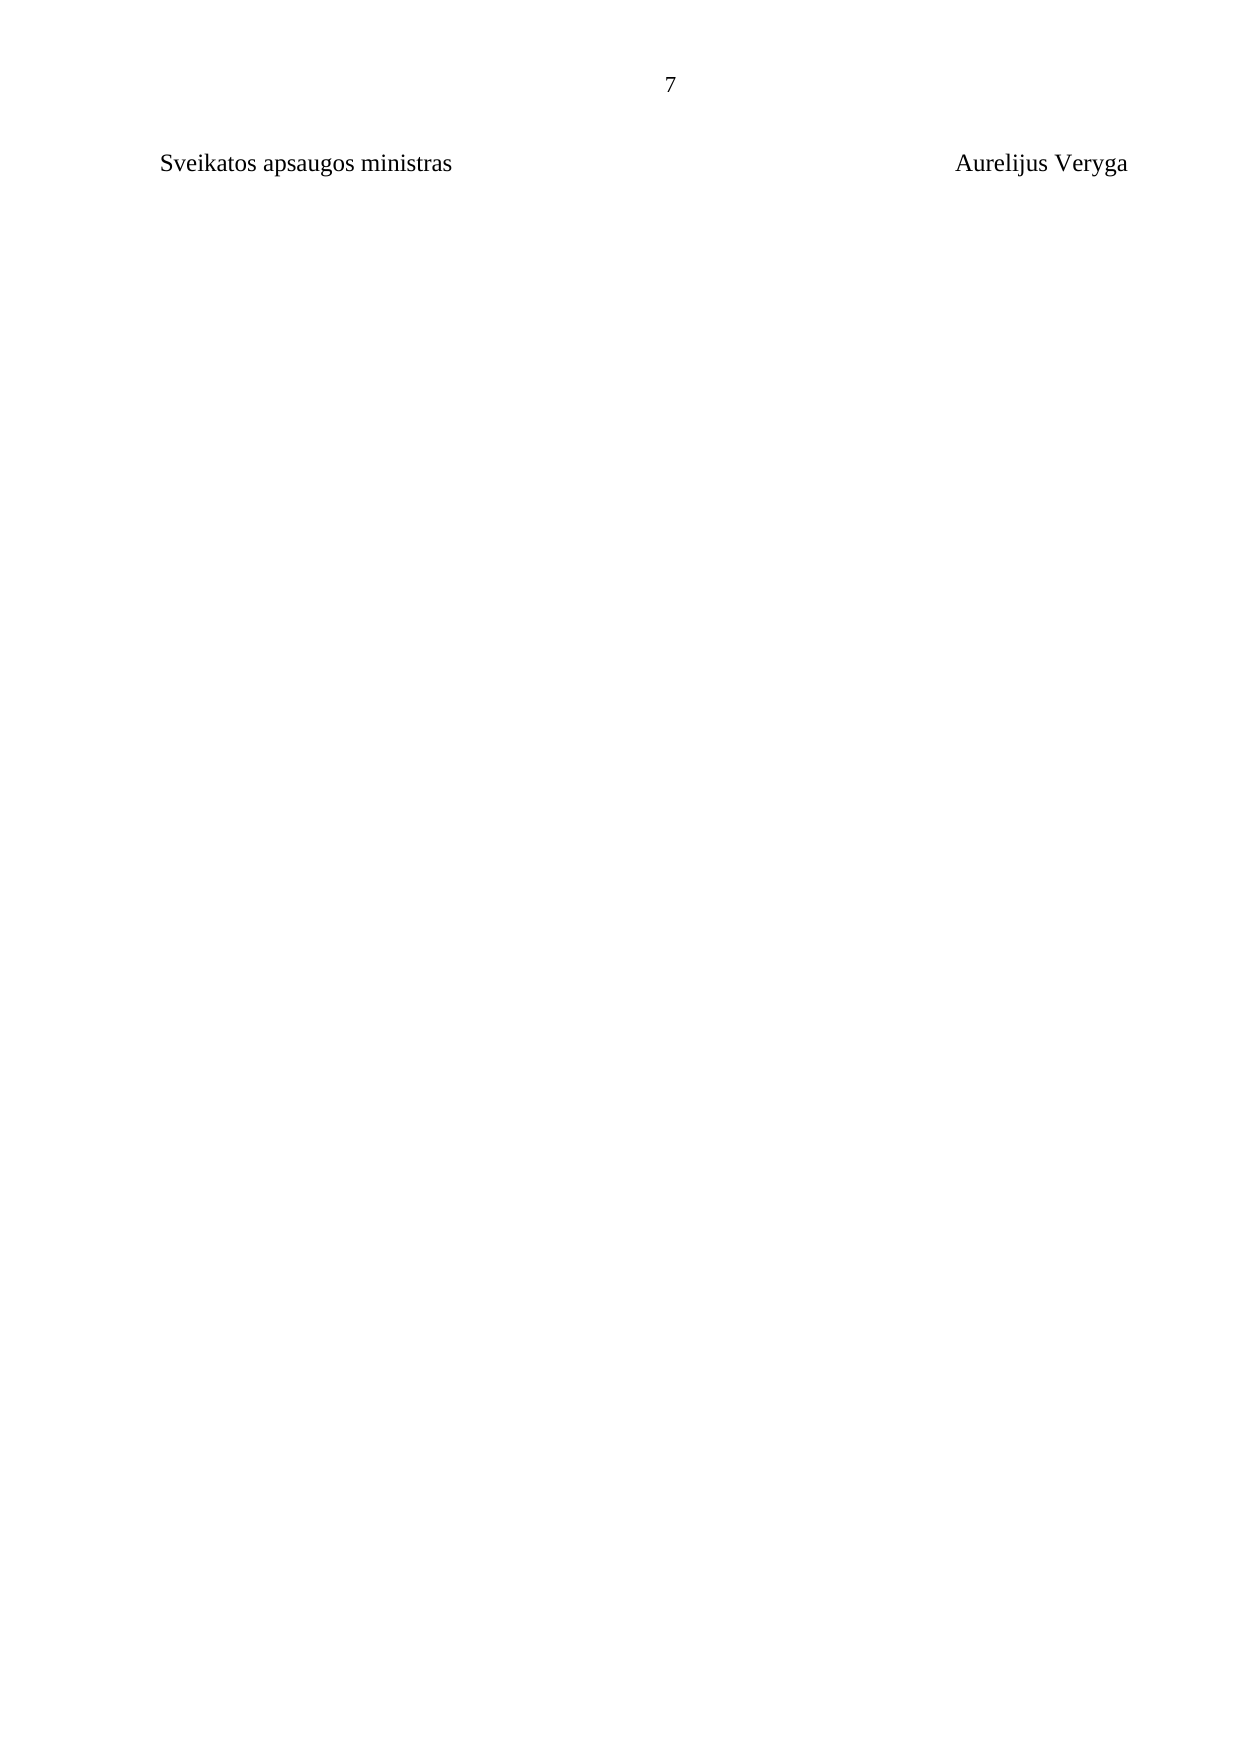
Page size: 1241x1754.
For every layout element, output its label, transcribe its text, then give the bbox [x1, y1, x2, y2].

text Sveikatos apsaugos ministras Aurelijus Veryga [159, 148, 1181, 177]
